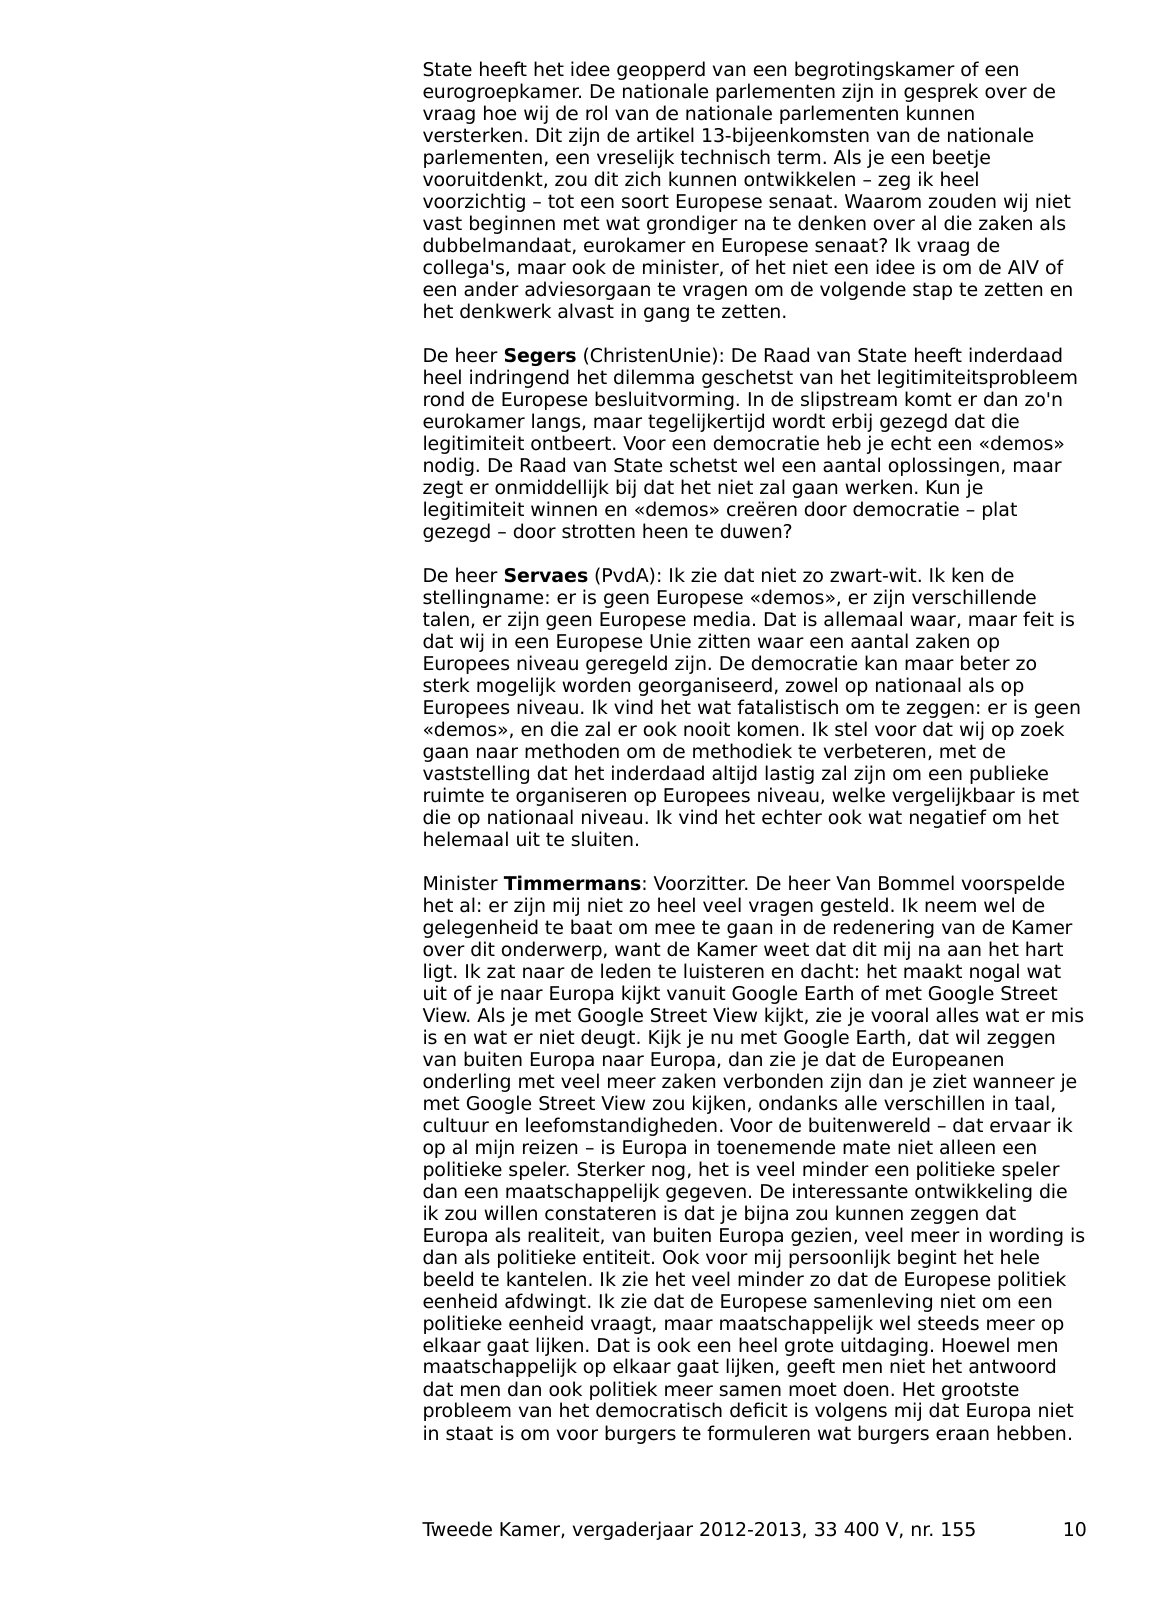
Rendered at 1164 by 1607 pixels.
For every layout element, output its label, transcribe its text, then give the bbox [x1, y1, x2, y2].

text De heer Segers (ChristenUnie): De Raad van State heeft inderdaad heel indringend het dilemma geschetst van het legitimiteitsprobleem rond de Europese besluitvorming. In de slipstream komt er dan zo'n eurokamer langs, maar tegelijkertijd wordt erbij gezegd dat die legitimiteit ontbeert. Voor een democratie heb je echt een «demos» nodig. De Raad van State schetst wel een aantal oplossingen, maar zegt er onmiddellijk bij dat het niet zal gaan werken. Kun je legitimiteit winnen en «demos» creëren door democratie – plat gezegd – door strotten heen te duwen? [422, 345, 1087, 543]
text State heeft het idee geopperd van een begrotingskamer of een eurogroepkamer. De nationale parlementen zijn in gesprek over de vraag hoe wij de rol van de nationale parlementen kunnen versterken. Dit zijn de artikel 13-bijeenkomsten van de nationale parlementen, een vreselijk technisch term. Als je een beetje vooruitdenkt, zou dit zich kunnen ontwikkelen – zeg ik heel voorzichtig – tot een soort Europese senaat. Waarom zouden wij niet vast beginnen met wat grondiger na te denken over al die zaken als dubbelmandaat, eurokamer en Europese senaat? Ik vraag de collega's, maar ook de minister, of het niet een idee is om de AIV of een ander adviesorgaan te vragen om de volgende stap te zetten en het denkwerk alvast in gang te zetten. [422, 59, 1087, 323]
text Minister Timmermans: Voorzitter. De heer Van Bommel voorspelde het al: er zijn mij niet zo heel veel vragen gesteld. Ik neem wel de gelegenheid te baat om mee te gaan in de redenering van de Kamer over dit onderwerp, want de Kamer weet dat dit mij na aan het hart ligt. Ik zat naar de leden te luisteren en dacht: het maakt nogal wat uit of je naar Europa kijkt vanuit Google Earth of met Google Street View. Als je met Google Street View kijkt, zie je vooral alles wat er mis is en wat er niet deugt. Kijk je nu met Google Earth, dat wil zeggen van buiten Europa naar Europa, dan zie je dat de Europeanen onderling met veel meer zaken verbonden zijn dan je ziet wanneer je met Google Street View zou kijken, ondanks alle verschillen in taal, cultuur en leefomstandigheden. Voor de buitenwereld – dat ervaar ik op al mijn reizen – is Europa in toenemende mate niet alleen een politieke speler. Sterker nog, het is veel minder een politieke speler dan een maatschappelijk gegeven. De interessante ontwikkeling die ik zou willen constateren is dat je bijna zou kunnen zeggen dat Europa als realiteit, van buiten Europa gezien, veel meer in wording is dan als politieke entiteit. Ook voor mij persoonlijk begint het hele beeld te kantelen. Ik zie het veel minder zo dat de Europese politiek eenheid afdwingt. Ik zie dat de Europese samenleving niet om een politieke eenheid vraagt, maar maatschappelijk wel steeds meer op elkaar gaat lijken. Dat is ook een heel grote uitdaging. Hoewel men maatschappelijk op elkaar gaat lijken, geeft men niet het antwoord dat men dan ook politiek meer samen moet doen. Het grootste probleem van het democratisch deficit is volgens mij dat Europa niet in staat is om voor burgers te formuleren wat burgers eraan hebben. [422, 873, 1087, 1444]
text De heer Servaes (PvdA): Ik zie dat niet zo zwart-wit. Ik ken de stellingname: er is geen Europese «demos», er zijn verschillende talen, er zijn geen Europese media. Dat is allemaal waar, maar feit is dat wij in een Europese Unie zitten waar een aantal zaken op Europees niveau geregeld zijn. De democratie kan maar beter zo sterk mogelijk worden georganiseerd, zowel op nationaal als op Europees niveau. Ik vind het wat fatalistisch om te zeggen: er is geen «demos», en die zal er ook nooit komen. Ik stel voor dat wij op zoek gaan naar methoden om de methodiek te verbeteren, met de vaststelling dat het inderdaad altijd lastig zal zijn om een publieke ruimte te organiseren op Europees niveau, welke vergelijkbaar is met die op nationaal niveau. Ik vind het echter ook wat negatief om het helemaal uit te sluiten. [422, 565, 1087, 851]
